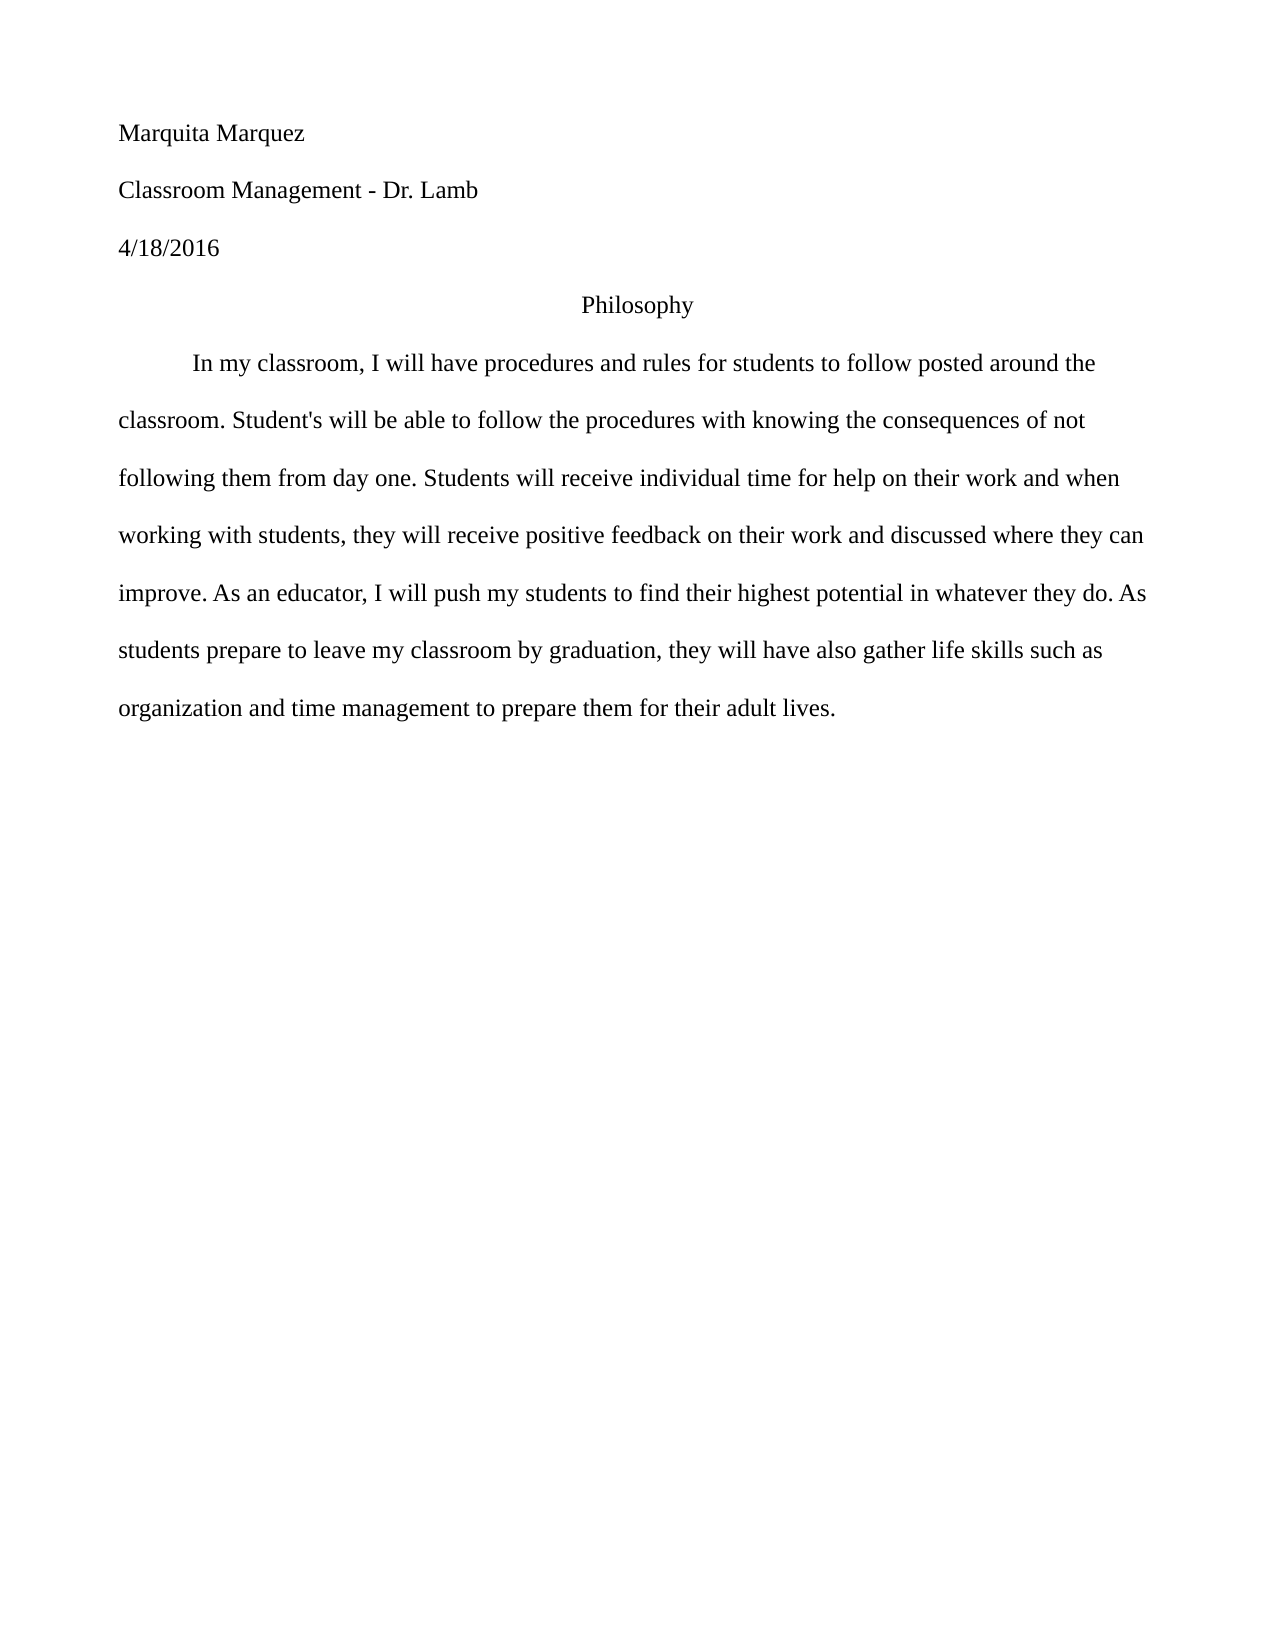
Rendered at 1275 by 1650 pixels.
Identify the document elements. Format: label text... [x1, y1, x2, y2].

text 4/18/2016 [118, 233, 1157, 262]
text In my classroom, I will have procedures and rules for students to follow posted around the classroom. Student's will be able to follow the procedures with knowing the consequences of not following them from day one. Students will receive individual time for help on their work and when working with students, they will receive positive feedback on their work and discussed where they can improve. As an educator, I will push my students to find their highest potential in whatever they do. As students prepare to leave my classroom by graduation, they will have also gather life skills such as organization and time management to prepare them for their adult lives. [118, 348, 1157, 722]
text Classroom Management - Dr. Lamb [118, 176, 1157, 204]
text Marquita Marquez [118, 118, 1157, 147]
text Philosophy [118, 291, 1157, 319]
